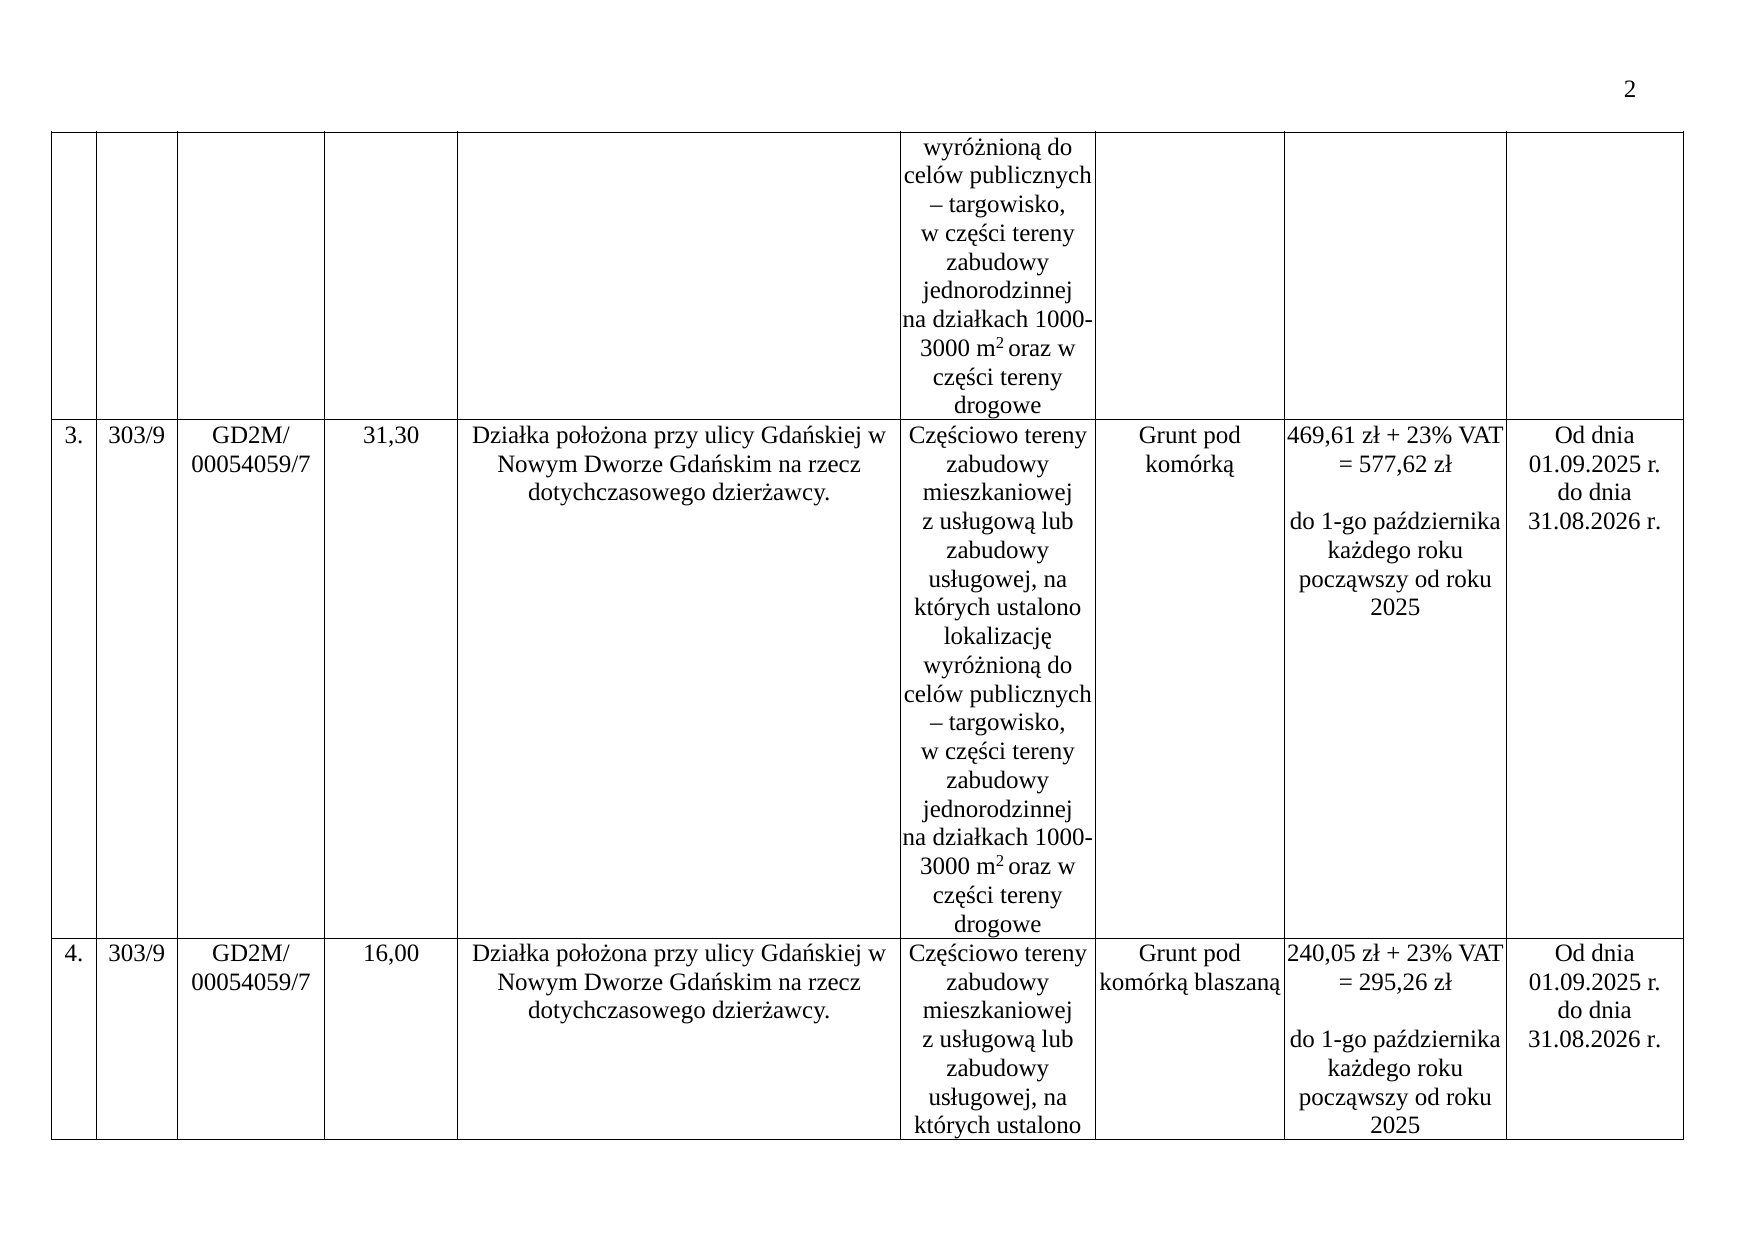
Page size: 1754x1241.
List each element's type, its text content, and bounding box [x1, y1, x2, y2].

table_cell [1684, 131, 1754, 419]
table_cell 16,00 [325, 939, 457, 1139]
table_cell GD2M/00054059/7 [178, 939, 324, 1139]
table_cell Częściowo tereny zabudowy mieszkaniowej z usługową lub zabudowy usługowej, na których ustalono lokalizację wyróżnioną do celów publicznych – targowisko, w części tereny zabudowy jednorodzinnej na działkach 1000-3000 m2 oraz w części tereny drogowe [901, 420, 1095, 937]
table_cell [1285, 133, 1506, 419]
table_cell [325, 133, 457, 419]
table_cell 3. [52, 420, 96, 937]
table_cell [1096, 133, 1284, 419]
table_cell 31,30 [325, 420, 457, 937]
table_cell 240,05 zł + 23% VAT = 295,26 zł do 1-go października każdego roku począwszy od roku 2025 [1285, 939, 1506, 1139]
table_cell Od dnia 01.09.2025 r. do dnia 31.08.2026 r. [1507, 939, 1683, 1139]
table_cell [458, 133, 900, 419]
table_cell Działka położona przy ulicy Gdańskiej w Nowym Dworze Gdańskim na rzecz dotychczasowego dzierżawcy. [458, 420, 900, 937]
table_cell Częściowo tereny zabudowy mieszkaniowej z usługową lub zabudowy usługowej, na których ustalono [901, 939, 1095, 1139]
table_cell [97, 133, 177, 419]
table_cell Działka położona przy ulicy Gdańskiej w Nowym Dworze Gdańskim na rzecz dotychczasowego dzierżawcy. [458, 939, 900, 1139]
table_cell 469,61 zł + 23% VAT = 577,62 zł do 1-go października każdego roku począwszy od roku 2025 [1285, 420, 1506, 937]
table_cell [1684, 419, 1754, 937]
table_cell [1507, 133, 1683, 419]
table_cell wyróżnioną do celów publicznych – targowisko, w części tereny zabudowy jednorodzinnej na działkach 1000-3000 m2 oraz w części tereny drogowe [901, 133, 1095, 419]
table_cell GD2M/00054059/7 [178, 420, 324, 937]
table_cell Grunt pod komórką blaszaną [1096, 939, 1284, 1139]
table_cell [178, 133, 324, 419]
table_cell Grunt pod komórką [1096, 420, 1284, 937]
table_cell 303/9 [97, 420, 177, 937]
table_cell Od dnia 01.09.2025 r. do dnia 31.08.2026 r. [1507, 420, 1683, 937]
table_cell [1684, 938, 1754, 1139]
table_cell [52, 133, 96, 419]
table_cell 4. [52, 939, 96, 1139]
table_cell 303/9 [97, 939, 177, 1139]
